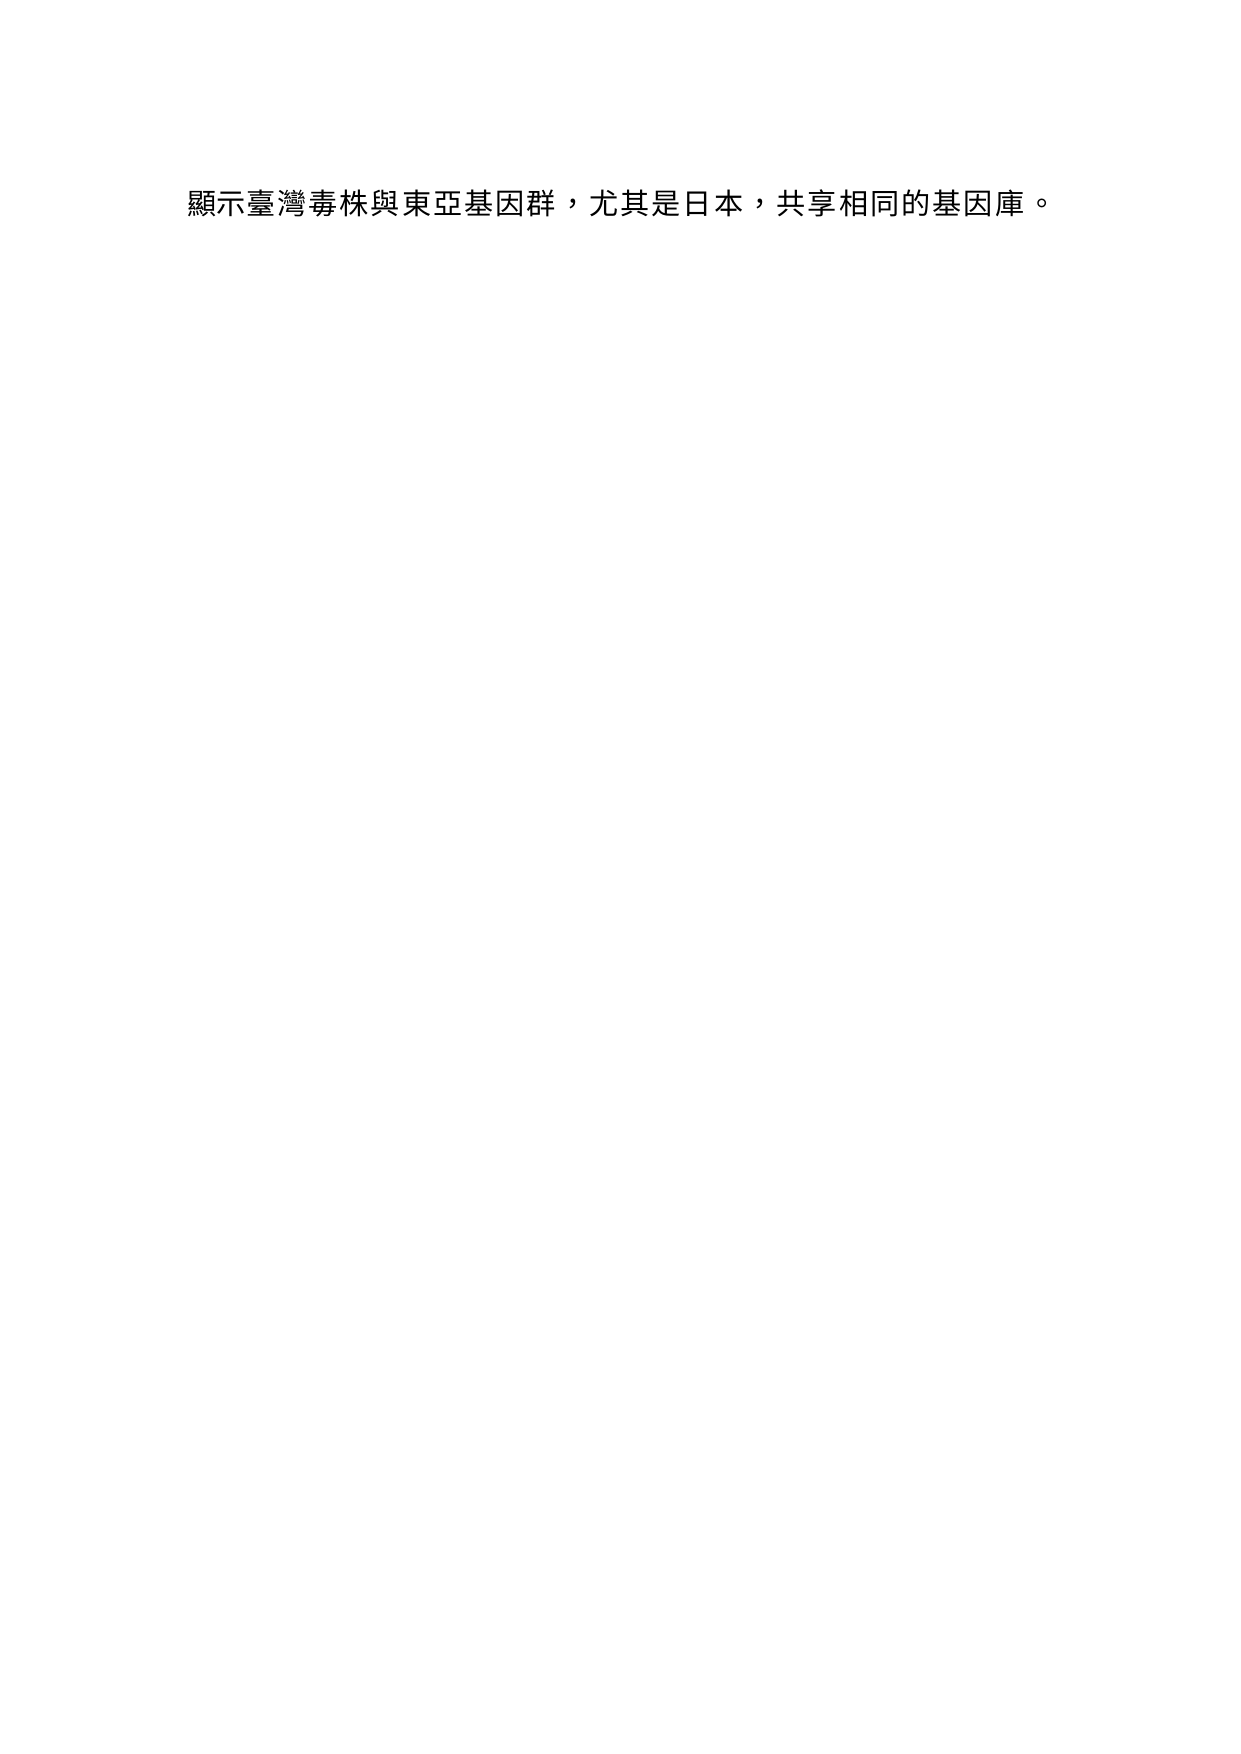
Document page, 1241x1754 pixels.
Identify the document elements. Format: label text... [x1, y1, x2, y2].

text 牛流行熱（bovine ephemeral fever，BEF）為節肢動物媒介疾病，病原為桿狀病毒科的牛流行熱病毒。本試驗分析2001至2013年間臺灣牛隻牛流行熱血清抗體監測結果和病毒學資料，探討群體免疫和病毒分子演化因子流行病學之特性。全國性監測和地區性監測資料顯示， 13年間發生3次大流行，其中2次與血清中和抗體力價過低和疫苗免疫覆蓋率低呈相關性，其中87%發生疫情之縣市，其抗體平均值和免疫覆蓋率亦偏低，故提升群體免疫抗體為控制本病重要因素。牛流行熱G醣蛋白基因親緣性分析，臺灣毒株與東亞基因群核苷酸序列相似性>96.0%，胺基酸序列相似性>97.6% ，顯示臺灣毒株與東亞基因群，尤其是日本，共享相同的基因庫。 [187, 164, 1048, 239]
